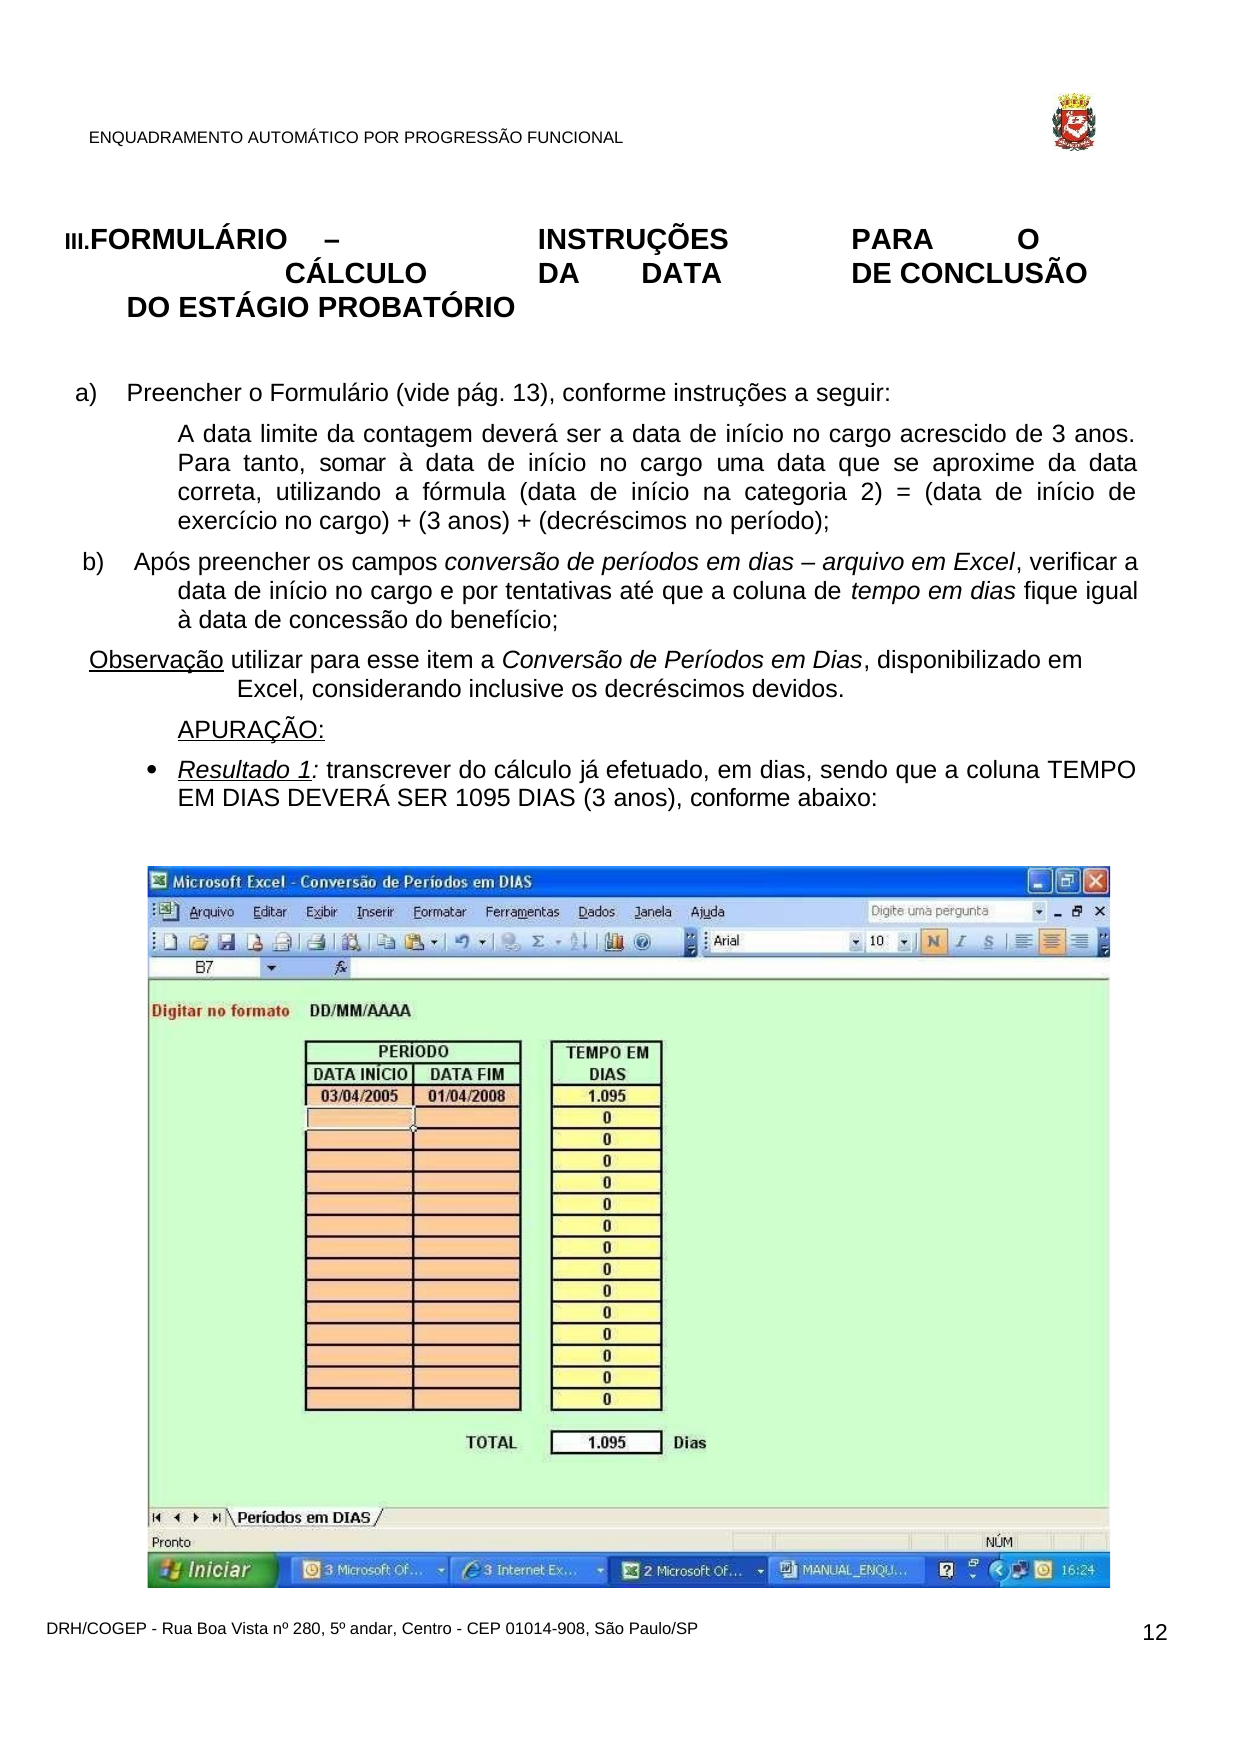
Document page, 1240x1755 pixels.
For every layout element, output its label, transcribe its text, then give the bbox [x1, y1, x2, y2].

list Preencher o Formulário (vide pág. 13), conforme instruções a seguir: [75, 378, 1167, 407]
list Após preencher os campos conversão de períodos em dias – arquivo em Excel, verificar a data de início no cargo e por tentativas até que a coluna de tempo em dias fique igual à data de concessão do benefício; [82, 547, 1138, 634]
text A data limite da contagem deverá ser a data de início no cargo acrescido de 3 anos. Para tanto, somar à data de início no cargo uma data que se aproxime da data correta, utilizando a fórmula (data de início na categoria 2) = (data de início de exercício no cargo) + (3 anos) + (decréscimos no período); [177, 419, 1138, 534]
list Resultado 1: transcrever do cálculo já efetuado, em dias, sendo que a coluna TEMPO EM DIAS DEVERÁ SER 1095 DIAS (3 anos), conforme abaixo: [147, 757, 1137, 812]
list FORMULÁRIO – INSTRUÇÕES PARA O CÁLCULO DA DATA DE CONCLUSÃO DO ESTÁGIO PROBATÓRIO [64, 222, 1138, 324]
text Observação utilizar para esse item a Conversão de Períodos em Dias, disponibilizado em Excel, considerando inclusive os decréscimos devidos. [89, 646, 1084, 703]
text APURAÇÃO: [177, 714, 1167, 743]
